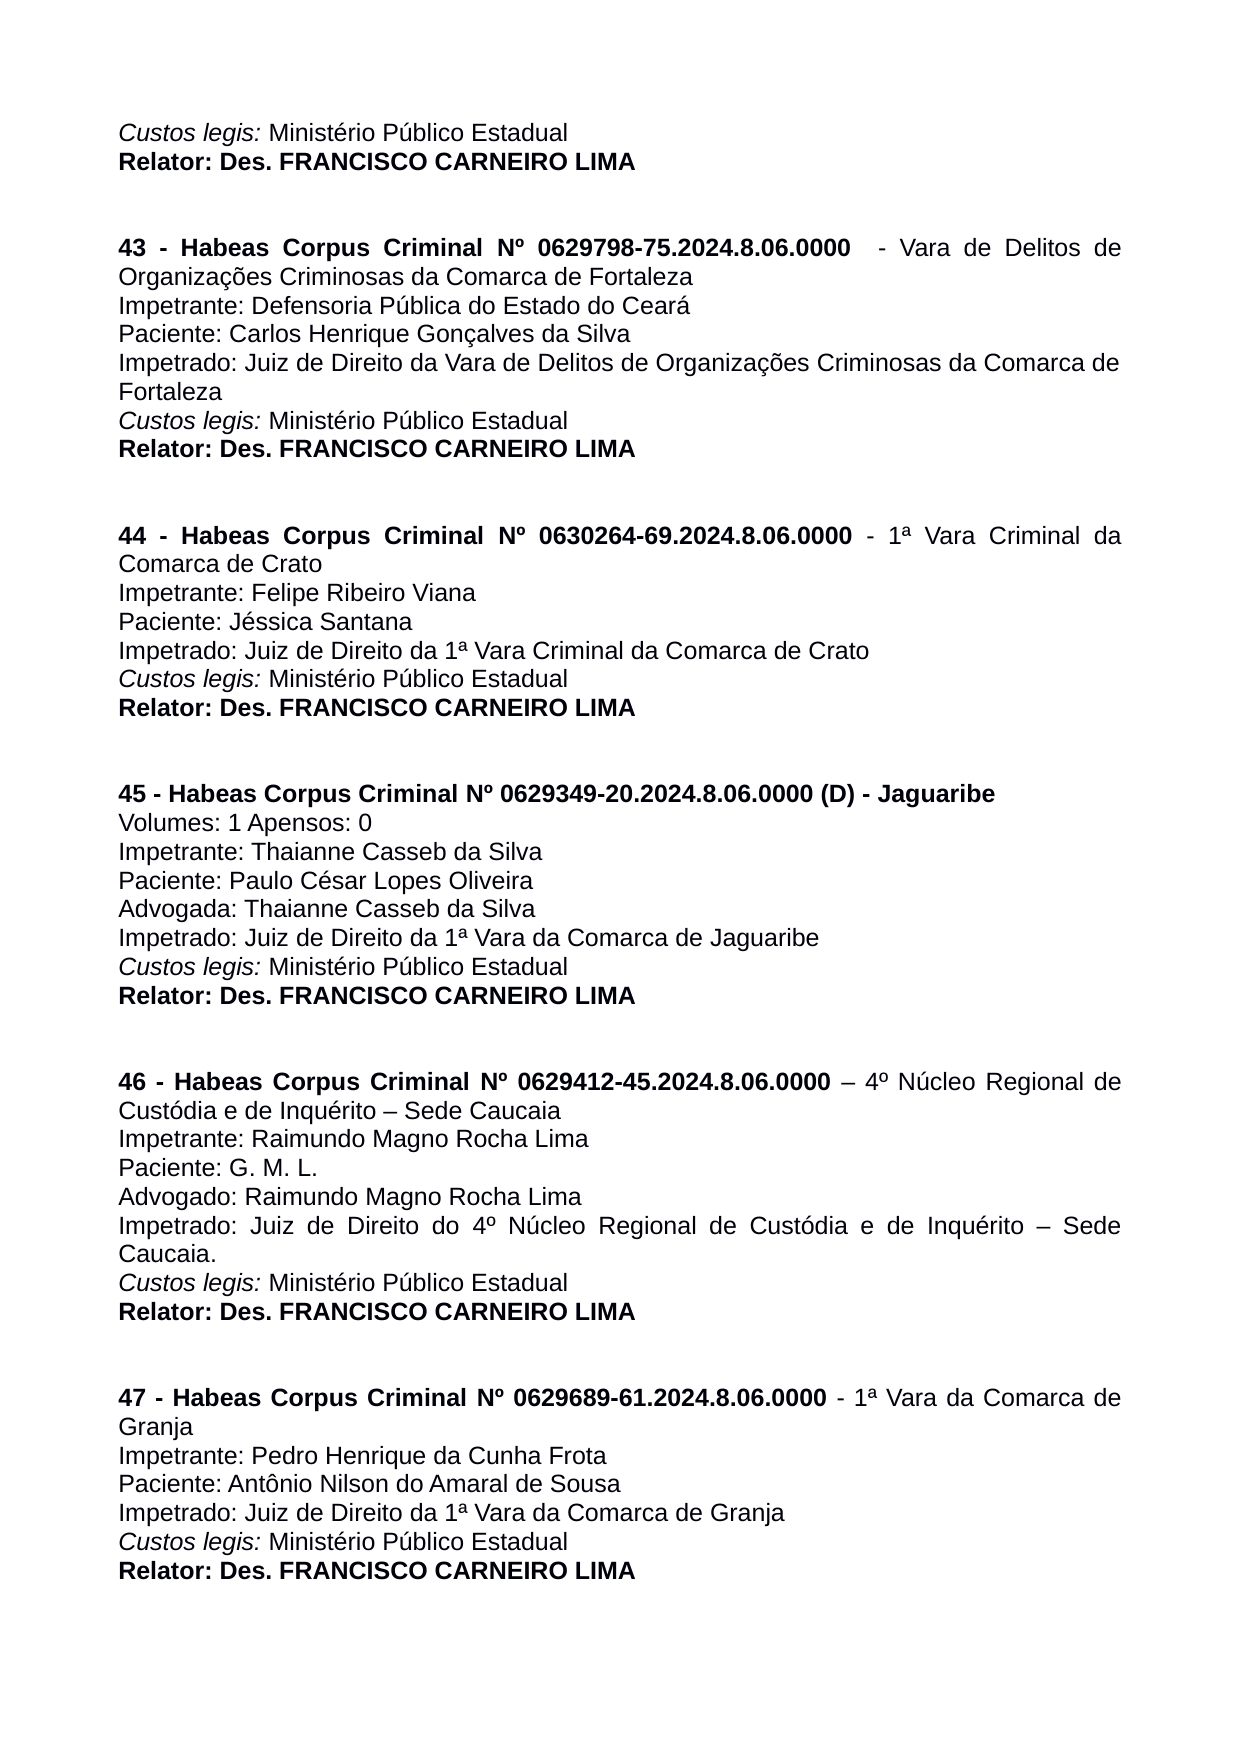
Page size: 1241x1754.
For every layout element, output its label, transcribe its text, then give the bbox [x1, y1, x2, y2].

text Impetrado: Juiz de Direito da Vara de Delitos de Organizações Criminosas da Comarca de Fortaleza [118, 348, 1122, 406]
text Relator: Des. FRANCISCO CARNEIRO LIMA [118, 693, 1122, 722]
text 43 - Habeas Corpus Criminal Nº 0629798-75.2024.8.06.0000 - Vara de Delitos de Organizações Criminosas da Comarca de Fortaleza [118, 233, 1122, 291]
text Impetrante: Raimundo Magno Rocha Lima [118, 1124, 1122, 1153]
text Custos legis: Ministério Público Estadual [118, 952, 1122, 981]
text Volumes: 1 Apensos: 0 [118, 808, 1122, 837]
text Impetrado: Juiz de Direito da 1ª Vara da Comarca de Granja [118, 1498, 1122, 1527]
text 45 - Habeas Corpus Criminal Nº 0629349-20.2024.8.06.0000 (D) - Jaguaribe [118, 779, 1122, 808]
text Relator: Des. FRANCISCO CARNEIRO LIMA [118, 1297, 1122, 1326]
text 44 - Habeas Corpus Criminal Nº 0630264-69.2024.8.06.0000 - 1ª Vara Criminal da Comarca de Crato [118, 521, 1122, 578]
text Custos legis: Ministério Público Estadual [118, 1268, 1122, 1297]
text Impetrado: Juiz de Direito do 4º Núcleo Regional de Custódia e de Inquérito – Sede Caucaia. [118, 1211, 1122, 1268]
text Impetrante: Pedro Henrique da Cunha Frota [118, 1441, 1122, 1469]
text Advogada: Thaianne Casseb da Silva [118, 894, 1122, 923]
text Impetrante: Felipe Ribeiro Viana [118, 578, 1122, 607]
text Impetrante: Defensoria Pública do Estado do Ceará [118, 291, 1122, 319]
text Custos legis: Ministério Público Estadual [118, 118, 1122, 147]
text Relator: Des. FRANCISCO CARNEIRO LIMA [118, 434, 1122, 463]
text Custos legis: Ministério Público Estadual [118, 1527, 1122, 1556]
text Paciente: Jéssica Santana [118, 607, 1122, 636]
text Paciente: Carlos Henrique Gonçalves da Silva [118, 319, 1122, 348]
text 46 - Habeas Corpus Criminal Nº 0629412-45.2024.8.06.0000 – 4º Núcleo Regional de Custódia e de Inquérito – Sede Caucaia [118, 1067, 1122, 1124]
text Paciente: G. M. L. [118, 1153, 1122, 1182]
text Relator: Des. FRANCISCO CARNEIRO LIMA [118, 147, 1122, 176]
text Relator: Des. FRANCISCO CARNEIRO LIMA [118, 981, 1122, 1009]
text Impetrado: Juiz de Direito da 1ª Vara Criminal da Comarca de Crato [118, 636, 1122, 664]
text Paciente: Paulo César Lopes Oliveira [118, 866, 1122, 894]
text Impetrante: Thaianne Casseb da Silva [118, 837, 1122, 866]
text Custos legis: Ministério Público Estadual [118, 664, 1122, 693]
text 47 - Habeas Corpus Criminal Nº 0629689-61.2024.8.06.0000 - 1ª Vara da Comarca de Granja [118, 1383, 1122, 1441]
text Relator: Des. FRANCISCO CARNEIRO LIMA [118, 1556, 1122, 1584]
text Custos legis: Ministério Público Estadual [118, 406, 1122, 434]
text Impetrado: Juiz de Direito da 1ª Vara da Comarca de Jaguaribe [118, 923, 1122, 952]
text Paciente: Antônio Nilson do Amaral de Sousa [118, 1469, 1122, 1498]
text Advogado: Raimundo Magno Rocha Lima [118, 1182, 1122, 1211]
